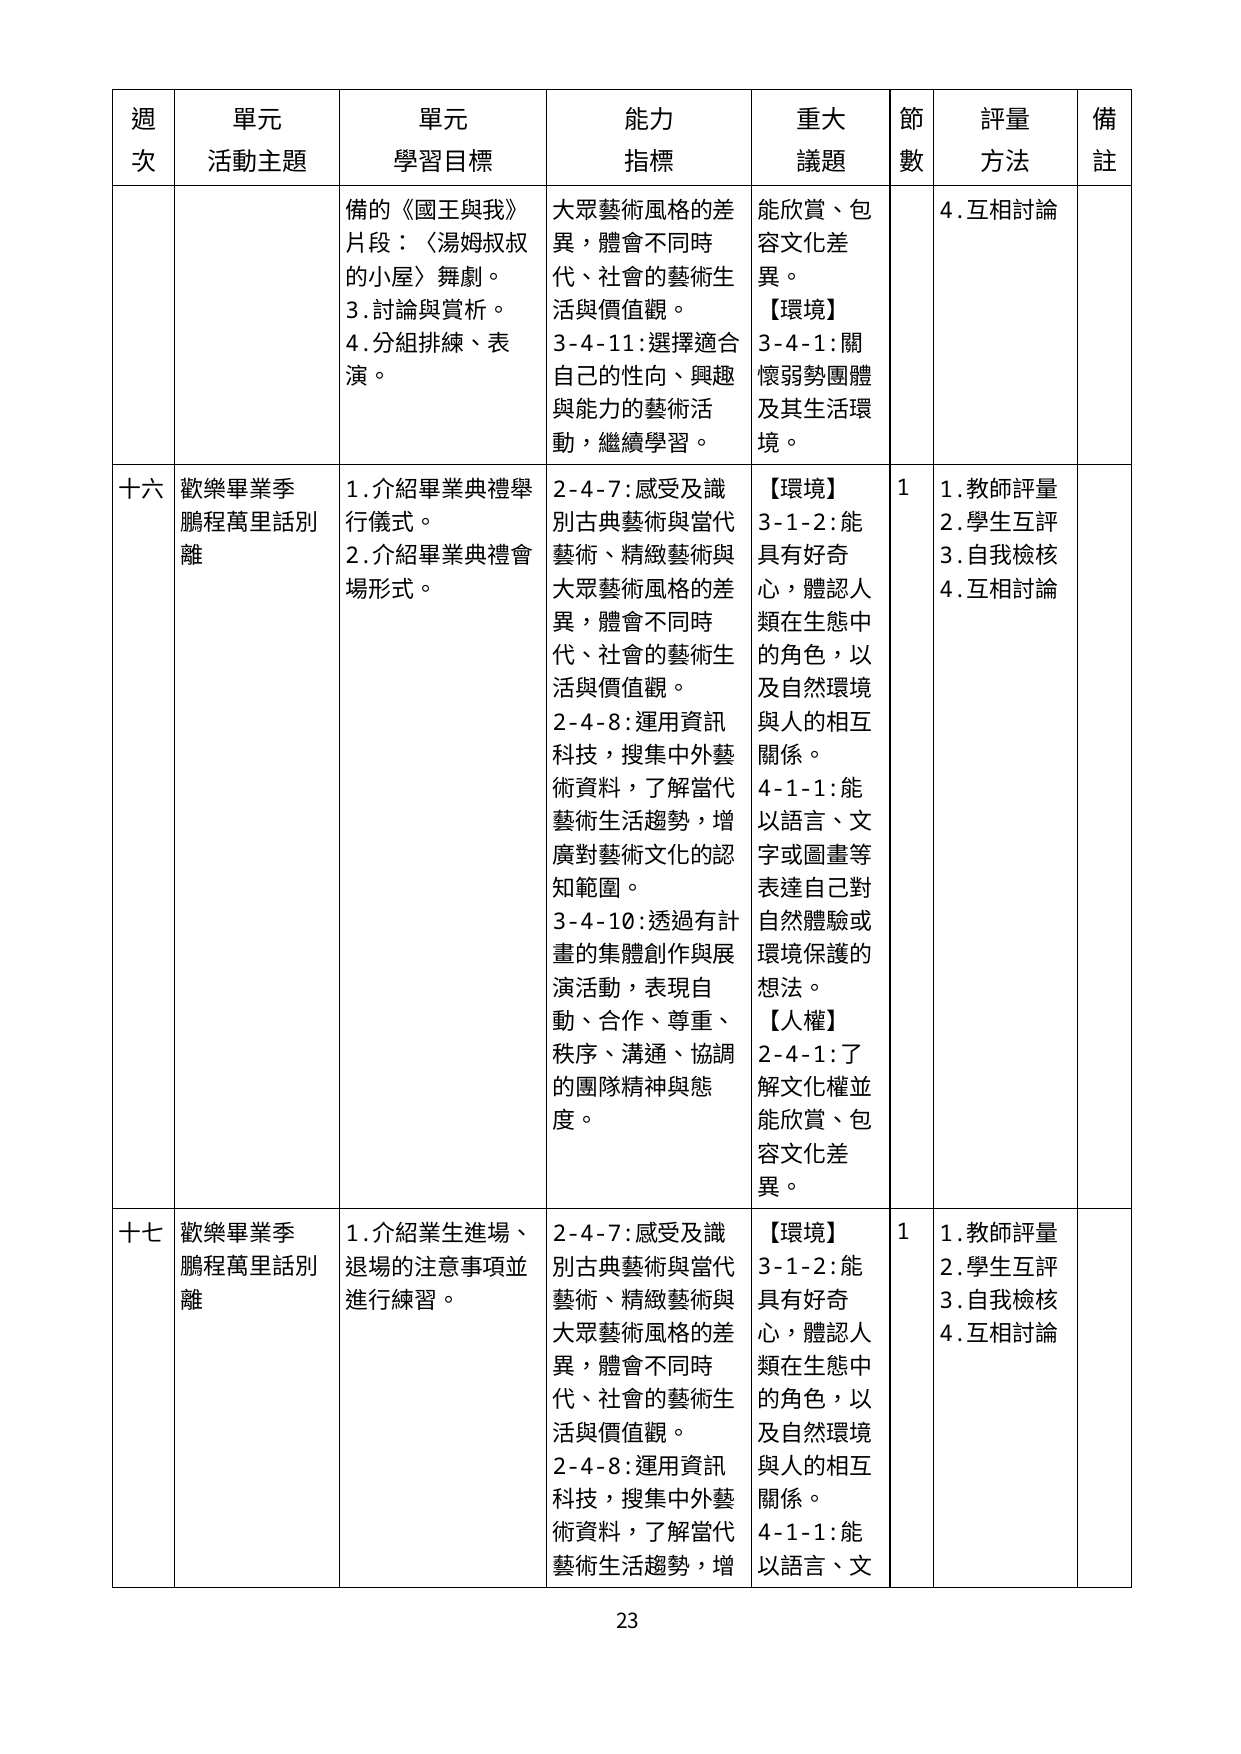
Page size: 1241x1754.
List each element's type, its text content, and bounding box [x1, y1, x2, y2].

table_cell 【環境】 3-1-2:能具有好奇心，體認人類在生態中的角色，以及自然環境與人的相互關係。 4-1-1:能以語言、文字或圖畫等表達自己對自然體驗或環境保護的想法。 【人權】 2-4-1:了解文化權並能欣賞、包容文化差異。 [752, 465, 889, 1208]
table_cell 4.互相討論 [934, 186, 1077, 464]
table_cell [175, 186, 339, 464]
table_header 週 次 [113, 90, 174, 185]
table_cell 能欣賞、包容文化差異。 【環境】 3-4-1:關懷弱勢團體及其生活環境。 [752, 186, 889, 464]
table_header 單元 學習目標 [340, 90, 546, 185]
table_cell 歡樂畢業季 鵬程萬里話別離 [175, 465, 339, 1208]
table_cell 大眾藝術風格的差異，體會不同時代、社會的藝術生活與價值觀。 3-4-11:選擇適合自己的性向、興趣與能力的藝術活動，繼續學習。 [547, 186, 751, 464]
table_cell [1078, 186, 1131, 464]
table_cell 2-4-7:感受及識別古典藝術與當代藝術、精緻藝術與大眾藝術風格的差異，體會不同時代、社會的藝術生活與價值觀。 2-4-8:運用資訊科技，搜集中外藝術資料，了解當代藝術生活趨勢，增廣對藝術文化的認知範圍。 3-4-10:透過有計畫的集體創作與展演活動，表現自動、合作、尊重、秩序、溝通、協調的團隊精神與態度。 [547, 465, 751, 1208]
table_cell [891, 186, 933, 464]
table_cell 1.介紹業生進場、退場的注意事項並進行練習。 [340, 1209, 546, 1587]
table_cell 歡樂畢業季 鵬程萬里話別離 [175, 1209, 339, 1587]
table_header 能力 指標 [547, 90, 751, 185]
table_cell 1 [891, 1209, 933, 1587]
table_cell 備的《國王與我》片段：〈湯姆叔叔的小屋〉舞劇。 3.討論與賞析。 4.分組排練、表演。 [340, 186, 546, 464]
table_cell [1078, 1209, 1131, 1587]
table_cell 十六 [113, 465, 174, 1208]
table_cell [113, 186, 174, 464]
table_header 單元 活動主題 [175, 90, 339, 185]
table_cell [1078, 465, 1131, 1208]
table_header 備 註 [1078, 90, 1131, 185]
table_cell 【環境】 3-1-2:能具有好奇心，體認人類在生態中的角色，以及自然環境與人的相互關係。 4-1-1:能以語言、文 [752, 1209, 889, 1587]
table_cell 1 [891, 465, 933, 1208]
table_cell 1.介紹畢業典禮舉行儀式。 2.介紹畢業典禮會場形式。 [340, 465, 546, 1208]
table_header 節數 [891, 90, 933, 185]
table_header 評量 方法 [934, 90, 1077, 185]
table_cell 2-4-7:感受及識別古典藝術與當代藝術、精緻藝術與大眾藝術風格的差異，體會不同時代、社會的藝術生活與價值觀。 2-4-8:運用資訊科技，搜集中外藝術資料，了解當代藝術生活趨勢，增 [547, 1209, 751, 1587]
table_header 重大 議題 [752, 90, 889, 185]
table_cell 1.教師評量 2.學生互評 3.自我檢核 4.互相討論 [934, 465, 1077, 1208]
table_cell 1.教師評量 2.學生互評 3.自我檢核 4.互相討論 [934, 1209, 1077, 1587]
table_cell 十七 [113, 1209, 174, 1587]
